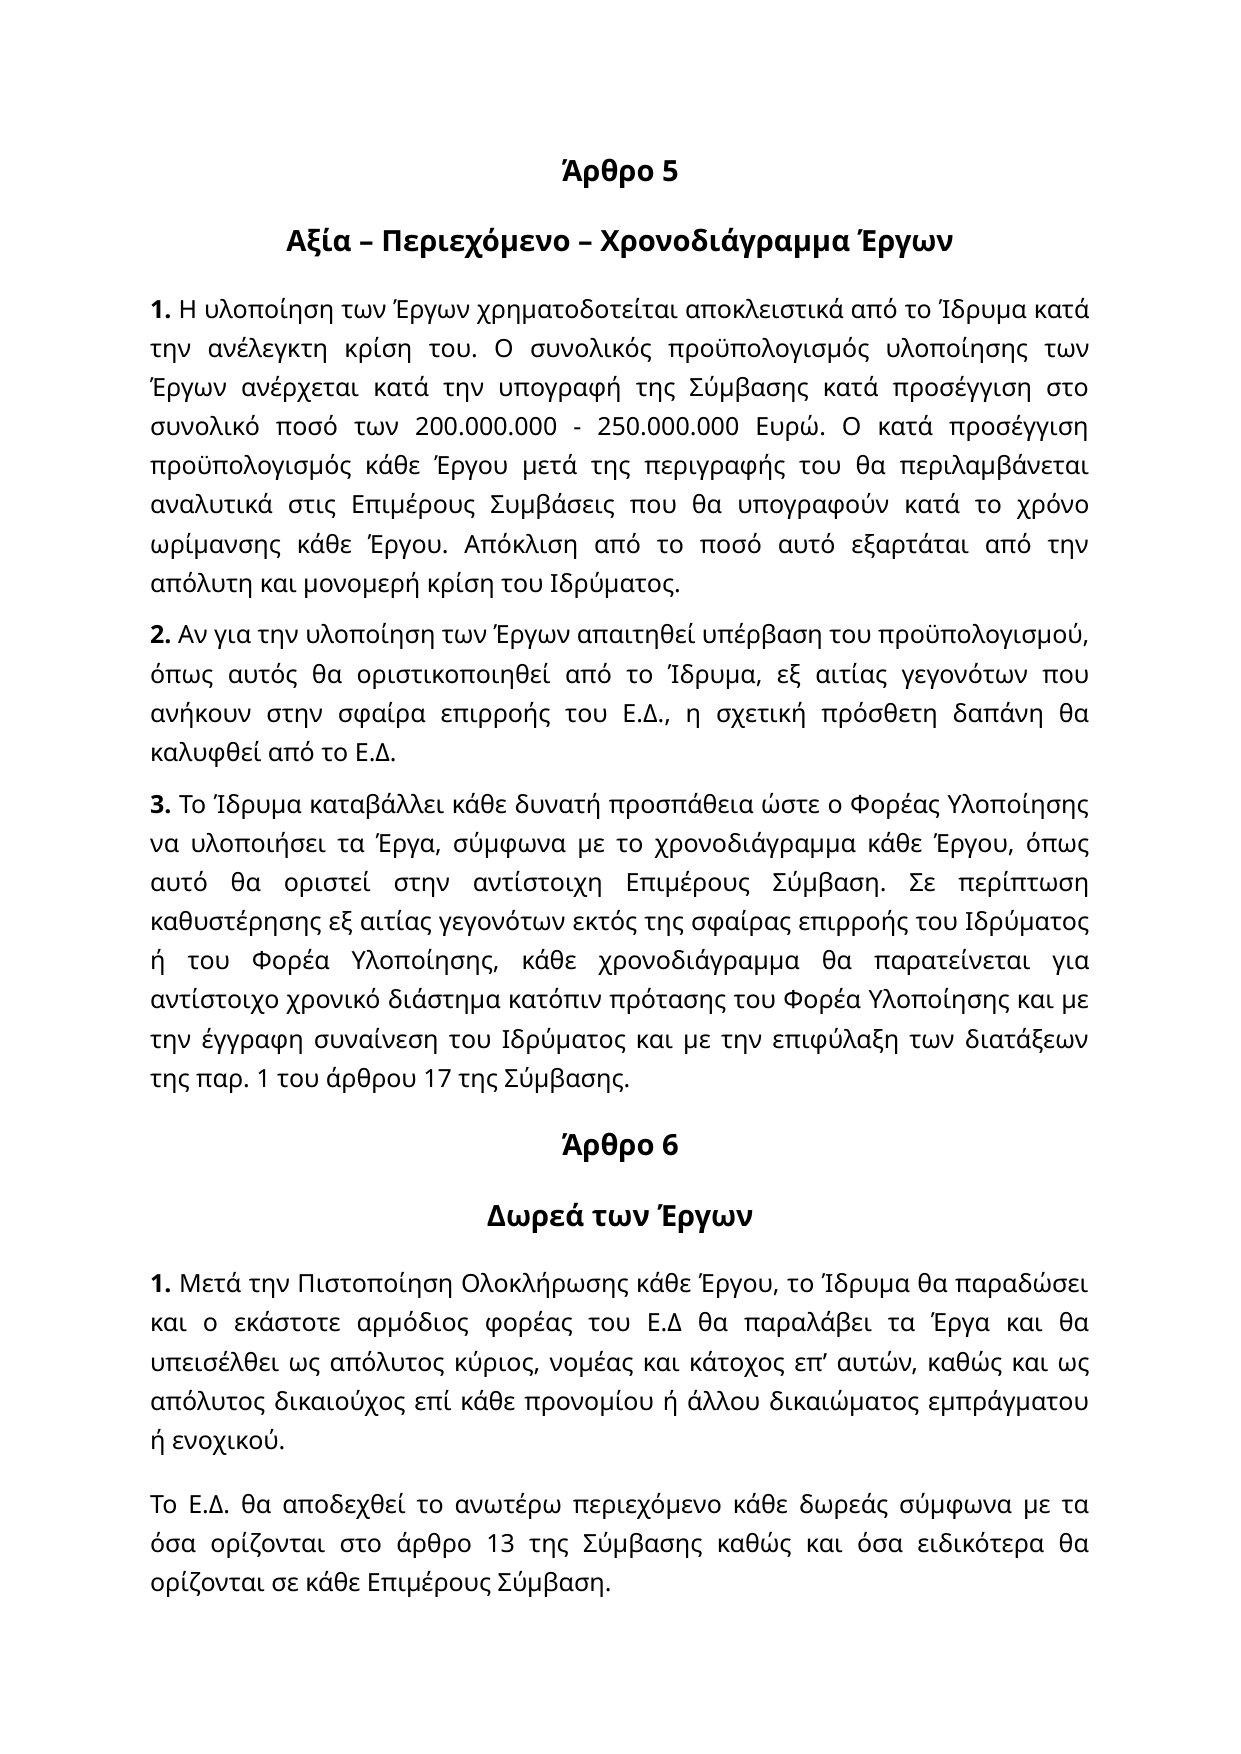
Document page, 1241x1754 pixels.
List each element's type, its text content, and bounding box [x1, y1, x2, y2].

subtitle Αξία – Περιεχόμενο – Χρονοδιάγραμμα Έργων [150, 221, 1090, 260]
text 3. Το Ίδρυμα καταβάλλει κάθε δυνατή προσπάθεια ώστε ο Φορέας Υλοποίησης να υλοποιήσει τα Έργα, σύμφωνα με το χρονοδιάγραμμα κάθε Έργου, όπως αυτό θα οριστεί στην αντίστοιχη Επιμέρους Σύμβαση. Σε περίπτωση καθυστέρησης εξ αιτίας γεγονότων εκτός της σφαίρας επιρροής του Ιδρύματος ή του Φορέα Υλοποίησης, κάθε χρονοδιάγραμμα θα παρατείνεται για αντίστοιχο χρονικό διάστημα κατόπιν πρότασης του Φορέα Υλοποίησης και με την έγγραφη συναίνεση του Ιδρύματος και με την επιφύλαξη των διατάξεων της παρ. 1 του άρθρου 17 της Σύμβασης. [150, 786, 1090, 1094]
text 2. Αν για την υλοποίηση των Έργων απαιτηθεί υπέρβαση του προϋπολογισμού, όπως αυτός θα οριστικοποιηθεί από το Ίδρυμα, εξ αιτίας γεγονότων που ανήκουν στην σφαίρα επιρροής του Ε.Δ., η σχετική πρόσθετη δαπάνη θα καλυφθεί από το Ε.Δ. [150, 617, 1090, 769]
subtitle Άρθρο 5 [150, 150, 1090, 190]
subtitle Δωρεά των Έργων [150, 1195, 1090, 1235]
text 1. Μετά την Πιστοποίηση Ολοκλήρωσης κάθε Έργου, το Ίδρυμα θα παραδώσει και ο εκάστοτε αρμόδιος φορέας του Ε.Δ θα παραλάβει τα Έργα και θα υπεισέλθει ως απόλυτος κύριος, νομέας και κάτοχος επ’ αυτών, καθώς και ως απόλυτος δικαιούχος επί κάθε προνομίου ή άλλου δικαιώματος εμπράγματου ή ενοχικού. [150, 1266, 1090, 1457]
text Το Ε.Δ. θα αποδεχθεί το ανωτέρω περιεχόμενο κάθε δωρεάς σύμφωνα με τα όσα ορίζονται στο άρθρο 13 της Σύμβασης καθώς και όσα ειδικότερα θα ορίζονται σε κάθε Επιμέρους Σύμβαση. [150, 1487, 1090, 1599]
subtitle Άρθρο 6 [150, 1124, 1090, 1164]
text 1. Η υλοποίηση των Έργων χρηματοδοτείται αποκλειστικά από το Ίδρυμα κατά την ανέλεγκτη κρίση του. Ο συνολικός προϋπολογισμός υλοποίησης των Έργων ανέρχεται κατά την υπογραφή της Σύμβασης κατά προσέγγιση στο συνολικό ποσό των 200.000.000 - 250.000.000 Ευρώ. Ο κατά προσέγγιση προϋπολογισμός κάθε Έργου μετά της περιγραφής του θα περιλαμβάνεται αναλυτικά στις Επιμέρους Συμβάσεις που θα υπογραφούν κατά το χρόνο ωρίμανσης κάθε Έργου. Απόκλιση από το ποσό αυτό εξαρτάται από την απόλυτη και μονομερή κρίση του Ιδρύματος. [150, 291, 1090, 599]
